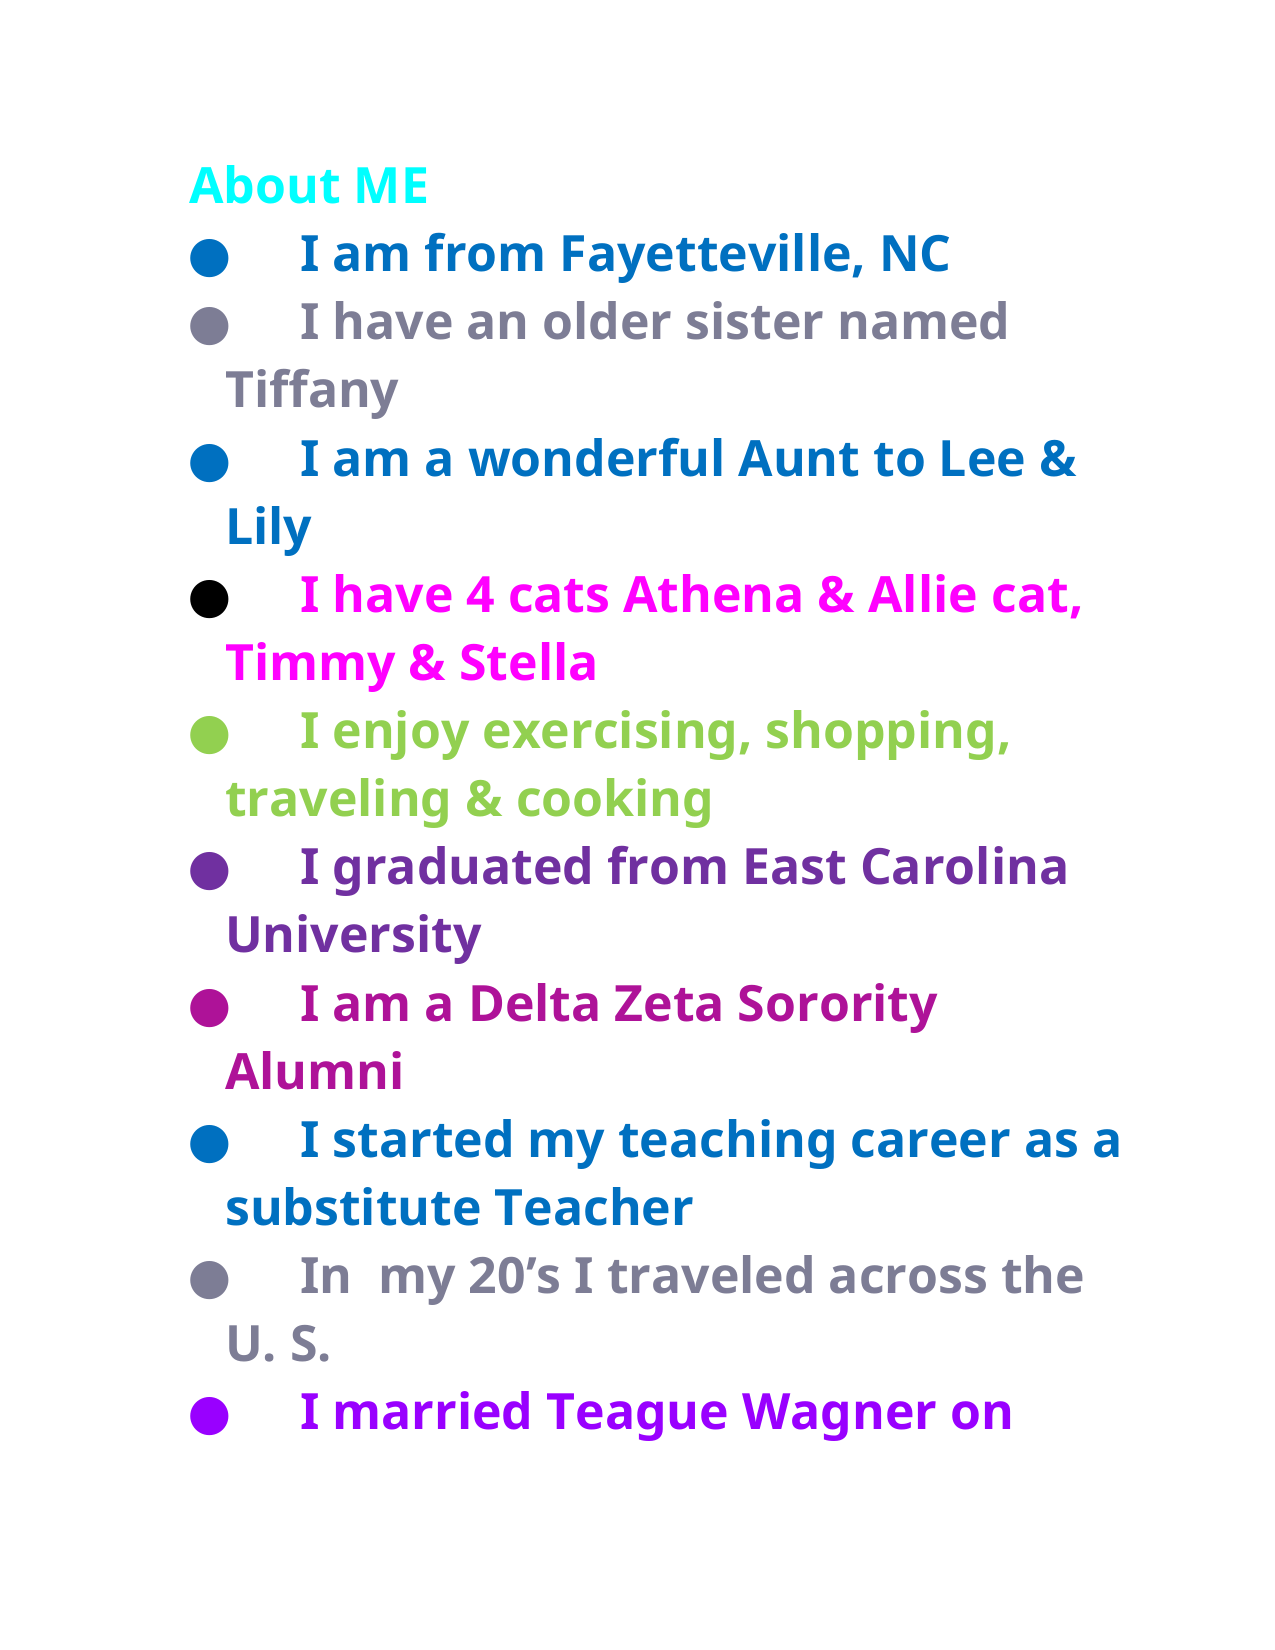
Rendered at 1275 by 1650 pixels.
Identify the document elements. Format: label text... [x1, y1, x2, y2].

list I enjoy exercising, shopping, traveling & cooking [187, 695, 1125, 831]
list I have 4 cats Athena & Allie cat, Timmy & Stella [187, 559, 1125, 695]
list I have an older sister named Tiffany [187, 286, 1125, 422]
list I am a Delta Zeta Sorority Alumni [187, 967, 1125, 1104]
list I am a wonderful Aunt to Lee & Lily [187, 422, 1125, 559]
text About ME [189, 150, 1125, 218]
list I am from Fayetteville, NC [187, 218, 1125, 286]
list I graduated from East Carolina University [187, 831, 1125, 967]
list I started my teaching career as a substitute Teacher [187, 1104, 1125, 1240]
list In my 20’s I traveled across the U. S. [187, 1240, 1125, 1376]
list I married Teague Wagner on [187, 1376, 1125, 1444]
